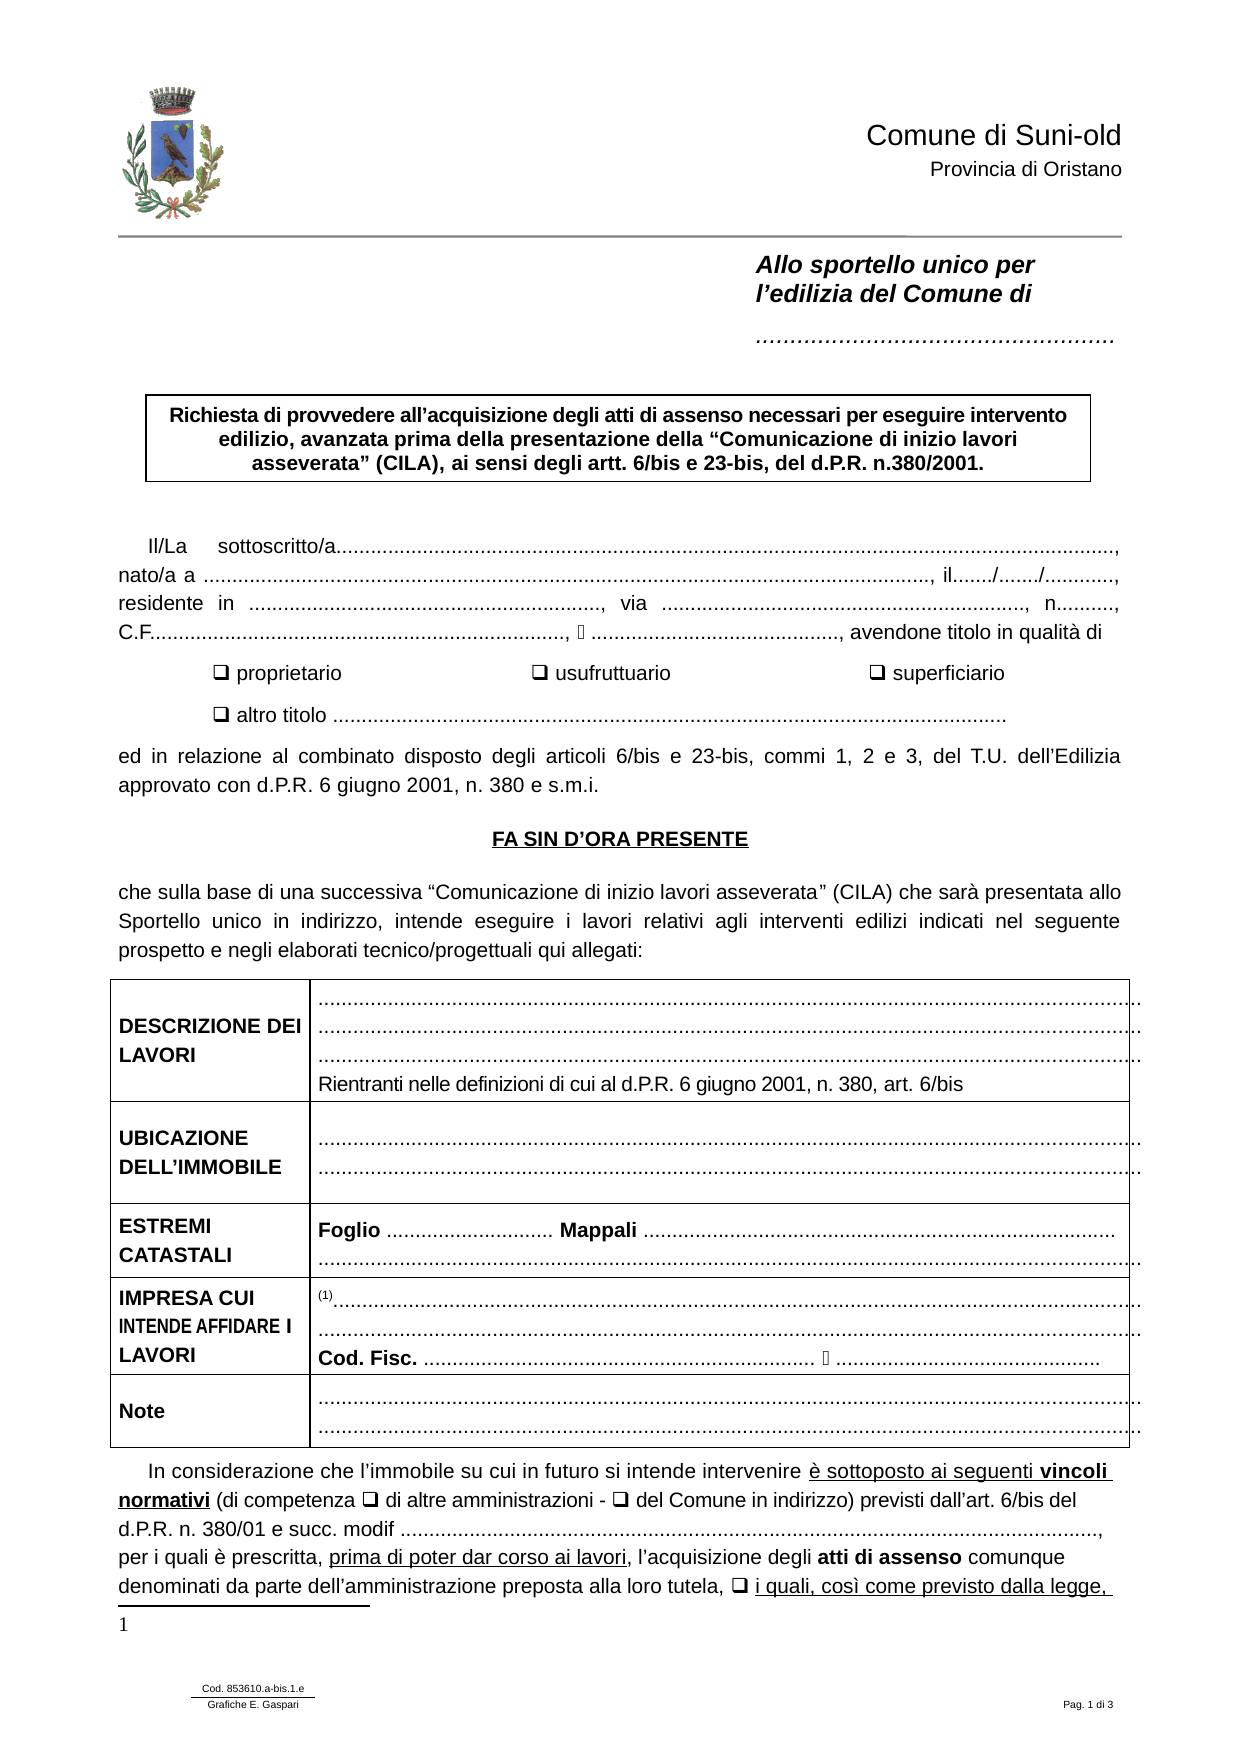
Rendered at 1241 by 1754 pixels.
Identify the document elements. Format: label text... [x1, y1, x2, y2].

text che sulla base di una successiva “Comunicazione di inizio lavori asseverata” (CILA) che sarà presentata allo Sportello unico in indirizzo, intende eseguire i lavori relativi agli interventi edilizi indicati nel seguente prospetto e negli elaborati tecnico/progettuali qui allegati: [118, 880, 1122, 962]
table_cell Foglio ............................. Mappali .................................................................................. [311, 1204, 1129, 1277]
text In considerazione che l’immobile su cui in futuro si intende intervenire è sottoposto ai seguenti vincoli normativi (di competenza  di altre amministrazioni -  del Comune in indirizzo) previsti dall’art. 6/bis del d.P.R. n. 380/01 e succ. modif ........................................................................................................................., per i quali è prescritta, prima di poter dar corso ai lavori, l’acquisizione degli atti di assenso comunque denominati da parte dell’amministrazione preposta alla loro tutela,  i quali, così come previsto dalla legge, [118, 1459, 1122, 1598]
text FA SIN D’ORA PRESENTE [118, 826, 1122, 850]
table_cell ESTREMI CATASTALI [111, 1204, 309, 1277]
table_cell [311, 1102, 1129, 1203]
text  proprietario  usufruttuario  superficiario [118, 661, 1122, 685]
text Il/La sottoscritto/a......................................................................................................................................., nato/a a .............................................................................................................................., il......./......./............, residente in ............................................................., via ..............................................................., n.........., C.F........................................................................,  ..........................................., avendone titolo in qualità di [118, 387, 1122, 644]
table_cell IMPRESA CUI INTENDE AFFIDARE I LAVORI [111, 1278, 309, 1374]
table_cell Note [111, 1375, 309, 1447]
table_cell UBICAZIONE DELL’IMMOBILE [111, 1102, 309, 1203]
table_header Rientranti nelle definizioni di cui al d.P.R. 6 giugno 2001, n. 380, art. 6/bis [311, 980, 1129, 1101]
text .................................................... [756, 320, 1122, 349]
picture [122, 87, 224, 219]
text Comune di Suni-old [224, 118, 1122, 152]
text  altro titolo ..................................................................................................................... [118, 703, 1122, 727]
table_header DESCRIZIONE DEI LAVORI [111, 980, 309, 1101]
text Allo sportello unico per l’edilizia del Comune di [756, 250, 1122, 308]
table_cell [311, 1375, 1129, 1447]
text Provincia di Oristano [224, 157, 1122, 181]
table_cell () Cod. Fisc. ....................................................................  .............................................. [311, 1278, 1129, 1374]
text ed in relazione al combinato disposto degli articoli 6/bis e 23-bis, commi 1, 2 e 3, del T.U. dell’Edilizia approvato con d.P.R. 6 giugno 2001, n. 380 e s.m.i. [118, 744, 1122, 797]
